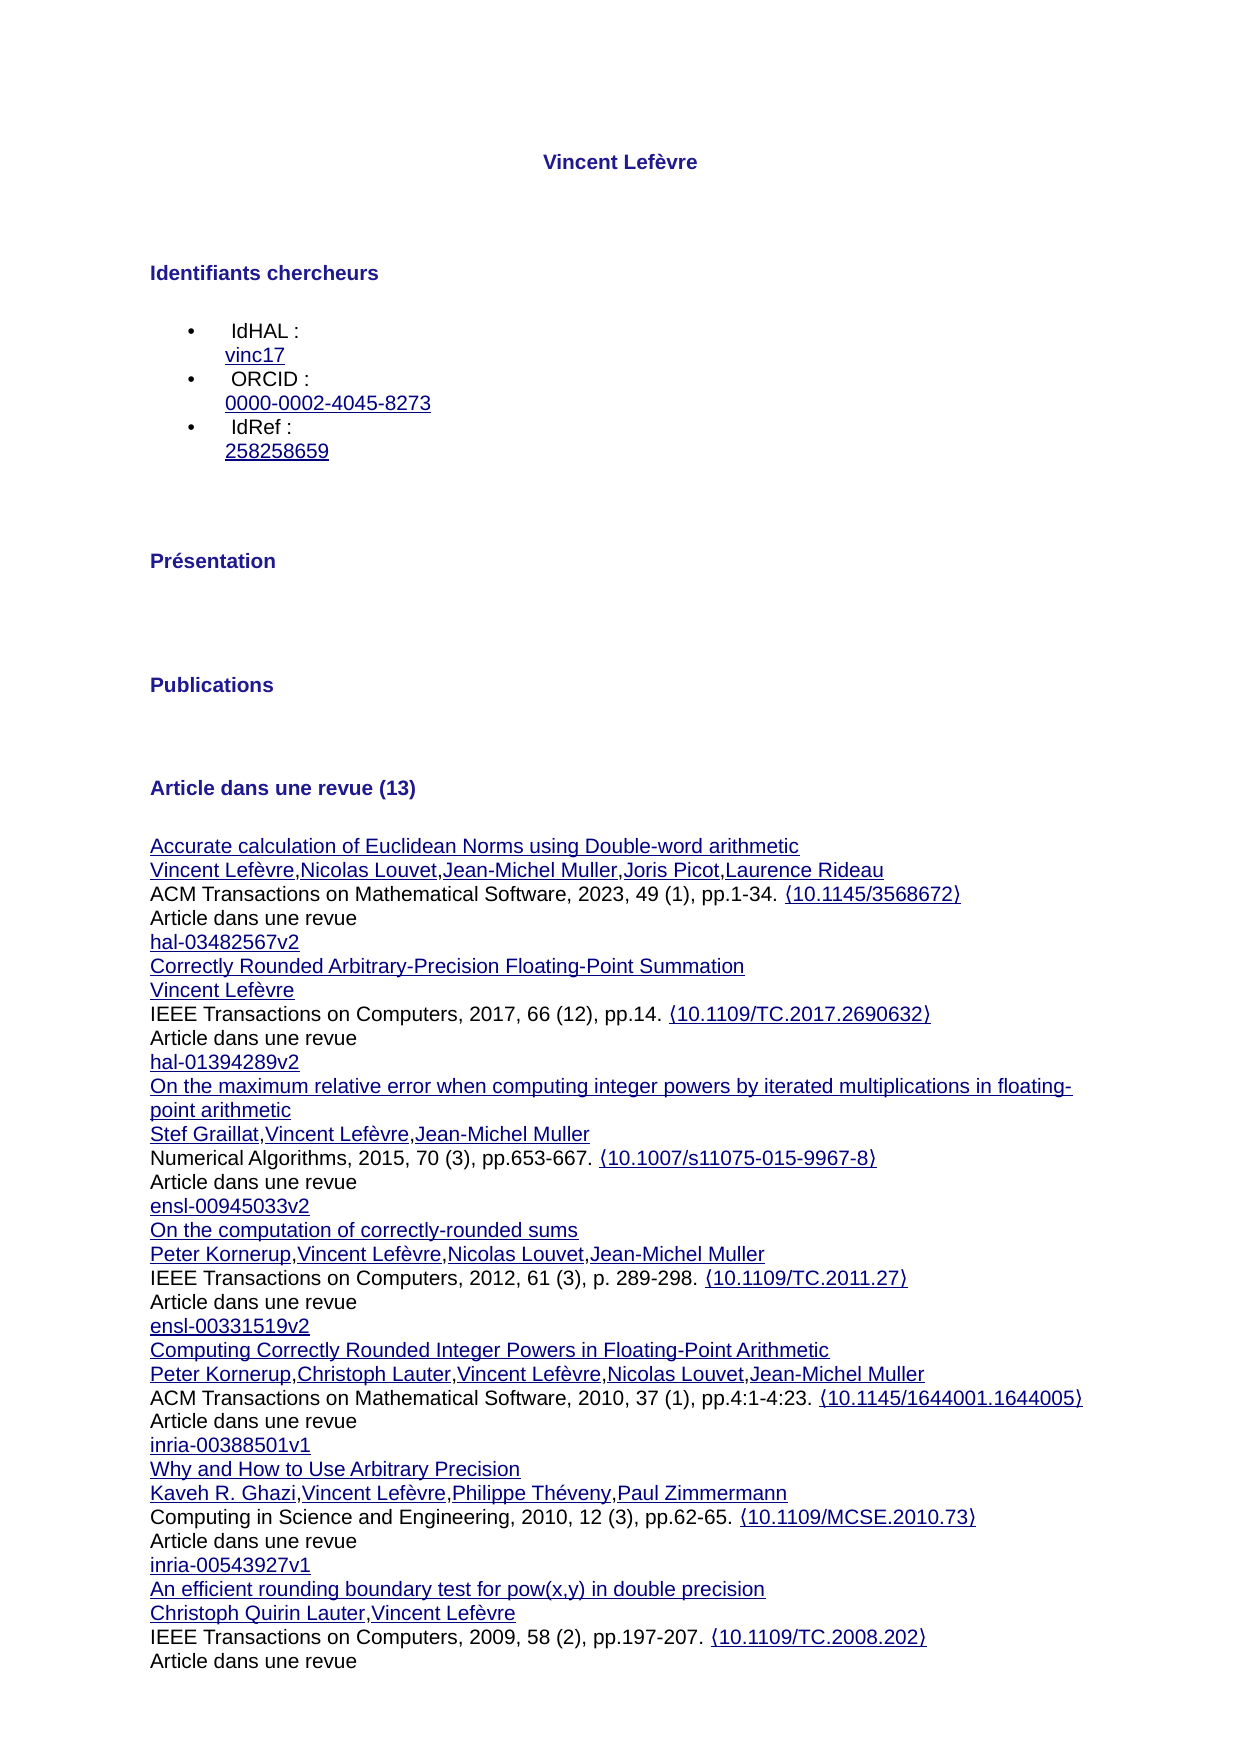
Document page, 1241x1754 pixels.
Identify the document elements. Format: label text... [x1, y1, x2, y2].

table_header Accurate calculation of Euclidean Norms using Double-word arithmetic Vincent Lefèvre,Nicolas Louvet,Jean-Michel Muller,Joris Picot,Laurence Rideau ACM Transactions on Mathematical Software, 2023, 49 (1), pp.1-34. ⟨10.1145/3568672⟩ Article dans une revue hal-03482567v2 [150, 834, 1090, 954]
list IdHAL : [187, 319, 1090, 343]
list ORCID : [187, 367, 1090, 391]
subtitle Identifiants chercheurs [150, 260, 1090, 284]
subtitle Publications [150, 673, 1090, 697]
table_cell On the computation of correctly-rounded sums Peter Kornerup,Vincent Lefèvre,Nicolas Louvet,Jean-Michel Muller IEEE Transactions on Computers, 2012, 61 (3), p. 289-298. ⟨10.1109/TC.2011.27⟩ Article dans une revue ensl-00331519v2 [150, 1218, 1090, 1337]
subtitle Présentation [150, 549, 1090, 573]
list IdRef : [187, 414, 1090, 438]
subtitle Vincent Lefèvre [150, 150, 1090, 174]
list 0000-0002-4045-8273 [187, 391, 1090, 414]
list vinc17 [187, 343, 1090, 367]
subtitle Article dans une revue (13) [150, 776, 1090, 800]
table_cell Computing Correctly Rounded Integer Powers in Floating-Point Arithmetic Peter Kornerup,Christoph Lauter,Vincent Lefèvre,Nicolas Louvet,Jean-Michel Muller ACM Transactions on Mathematical Software, 2010, 37 (1), pp.4:1-4:23. ⟨10.1145/1644001.1644005⟩ Article dans une revue inria-00388501v1 [150, 1338, 1090, 1457]
table_cell On the maximum relative error when computing integer powers by iterated multiplications in floating-point arithmetic Stef Graillat,Vincent Lefèvre,Jean-Michel Muller Numerical Algorithms, 2015, 70 (3), pp.653-667. ⟨10.1007/s11075-015-9967-8⟩ Article dans une revue ensl-00945033v2 [150, 1074, 1090, 1218]
list 258258659 [187, 438, 1090, 462]
table_cell Why and How to Use Arbitrary Precision Kaveh R. Ghazi,Vincent Lefèvre,Philippe Théveny,Paul Zimmermann Computing in Science and Engineering, 2010, 12 (3), pp.62-65. ⟨10.1109/MCSE.2010.73⟩ Article dans une revue inria-00543927v1 [150, 1457, 1090, 1577]
table_cell An efficient rounding boundary test for pow(x,y) in double precision Christoph Quirin Lauter,Vincent Lefèvre IEEE Transactions on Computers, 2009, 58 (2), pp.197-207. ⟨10.1109/TC.2008.202⟩ Article dans une revue [150, 1577, 1090, 1673]
table_cell Correctly Rounded Arbitrary-Precision Floating-Point Summation Vincent Lefèvre IEEE Transactions on Computers, 2017, 66 (12), pp.14. ⟨10.1109/TC.2017.2690632⟩ Article dans une revue hal-01394289v2 [150, 954, 1090, 1074]
